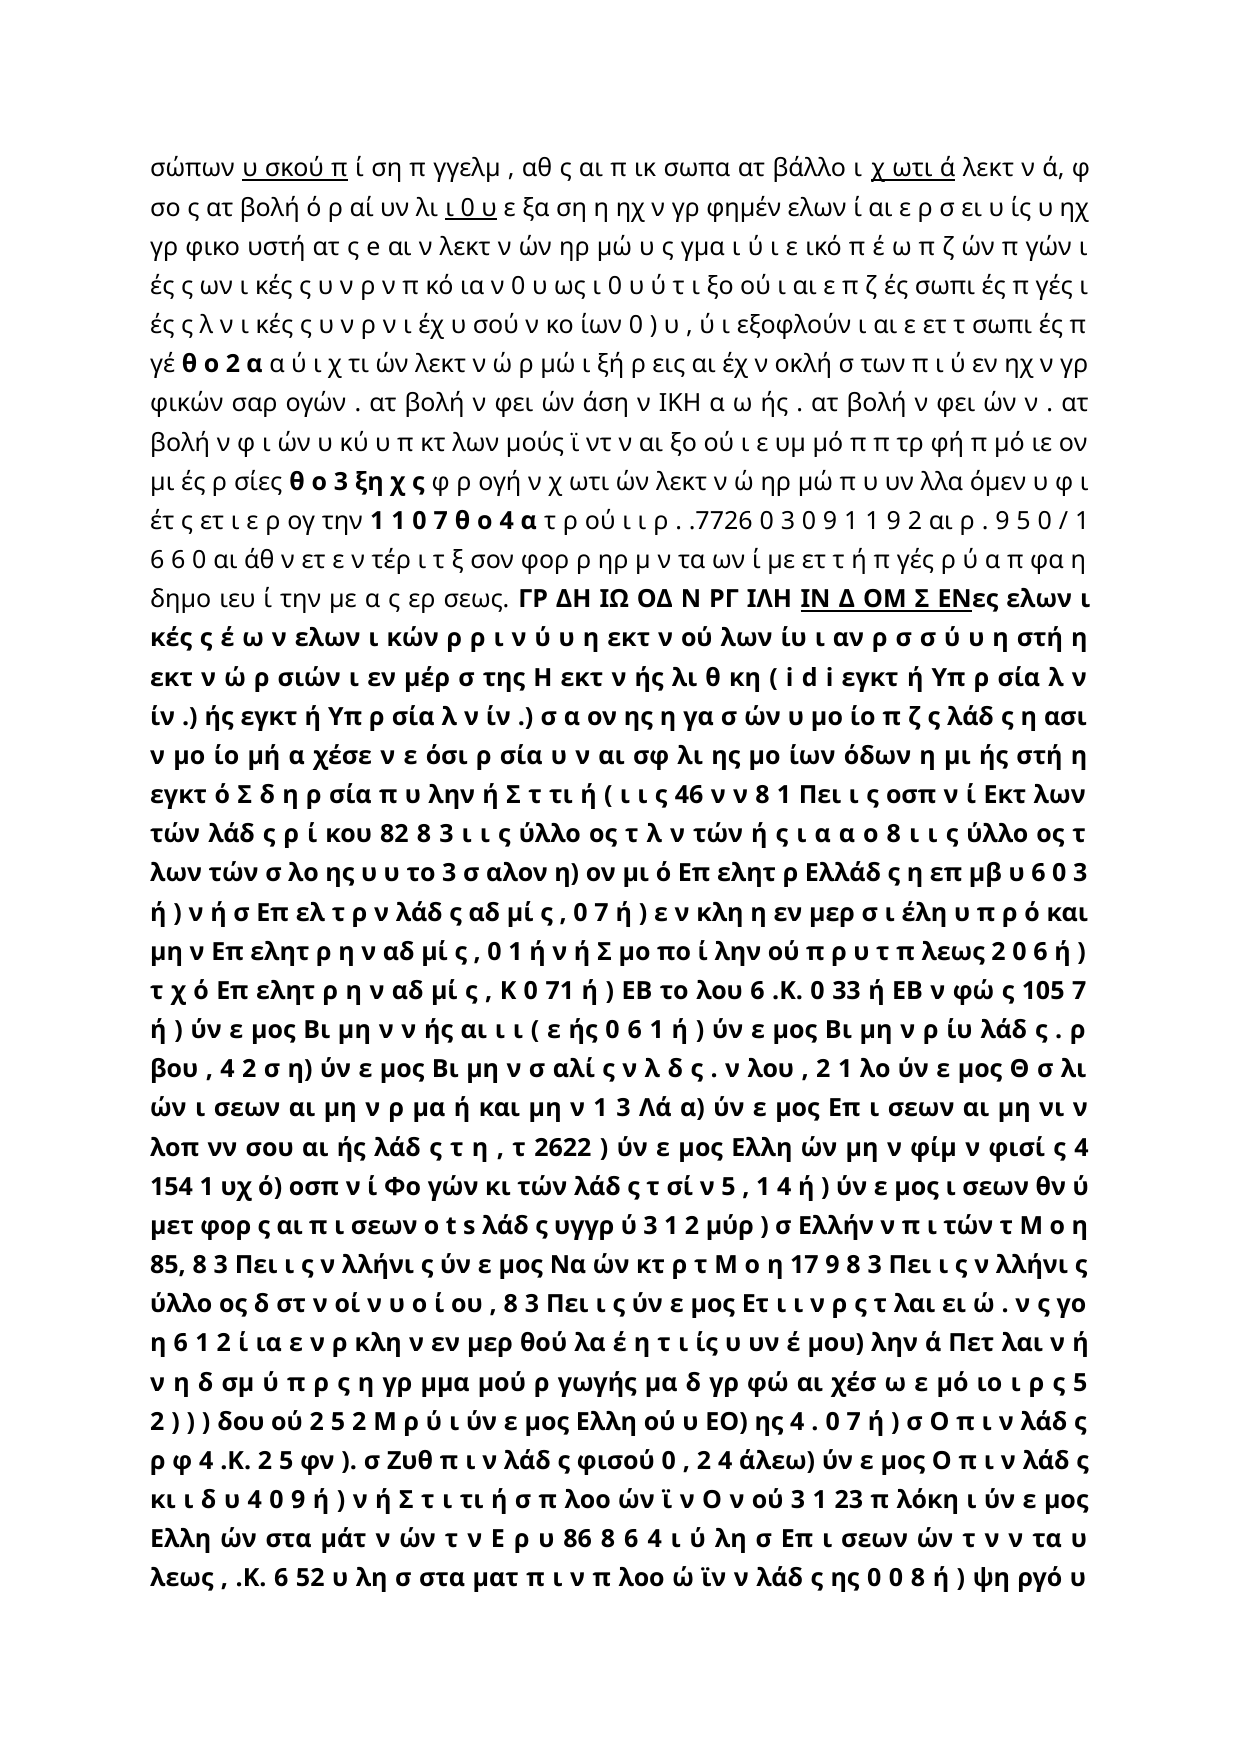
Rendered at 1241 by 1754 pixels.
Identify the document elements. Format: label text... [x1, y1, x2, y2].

text σώπων υ σκού π ί ση π γγελμ , αθ ς αι π ικ σωπα ατ βάλλο ι χ ωτι ά λεκτ ν ά, φ σο ς ατ βολή ό ρ αί υν λι ι 0 υ ε ξα ση η ηχ ν γρ φημέν ελων ί αι ε ρ σ ει υ ίς υ ηχ γρ φικο υστή ατ ς e αι ν λεκτ ν ών ηρ μώ υ ς γμα ι ύ ι ε ικό π έ ω π ζ ών π γών ι ές ς ων ι κές ς υ ν ρ ν π κό ια ν 0 υ ως ι 0 υ ύ τ ι ξο ού ι αι ε π ζ ές σωπι ές π γές ι ές ς λ ν ι κές ς υ ν ρ ν ι έχ υ σού ν κο ίων 0 ) υ , ύ ι εξοφλούν ι αι ε ετ τ σωπι ές π γέ θ ο 2 α α ύ ι χ τι ών λεκτ ν ώ ρ μώ ι ξή ρ εις αι έχ ν οκλή σ των π ι ύ εν ηχ ν γρ φικών σαρ ογών . ατ βολή ν φει ών άση ν ΙΚΗ α ω ής . ατ βολή ν φει ών ν . ατ βολή ν φ ι ών υ κύ υ π κτ λων μούς ϊ ντ ν αι ξο ού ι ε υμ μό π π τρ φή π μό ιε ον μι ές ρ σίες θ ο 3 ξη χ ς φ ρ ογή ν χ ωτι ών λεκτ ν ώ ηρ μώ π υ υν λλα όμεν υ φ ι έτ ς ετ ι ε ρ ογ την 1 1 0 7 θ ο 4 α τ ρ ού ι ι ρ . .7726 0 3 0 9 1 1 9 2 αι ρ . 9 5 0 / 1 6 6 0 αι άθ ν ετ ε ν τέρ ι τ ξ σον φορ ρ ηρ μ ν τα ων ί με ετ τ ή π γές ρ ύ α π φα η δημο ιευ ί την με α ς ερ σεως. ΓΡ ΔΗ ΙΩ ΟΔ Ν ΡΓ ΙΛΗ ΙΝ Δ ΟΜ Σ ΕΝες ελων ι κές ς έ ω ν ελων ι κών ρ ρ ι ν ύ υ η εκτ ν ού λων ίυ ι αν ρ σ σ ύ υ η στή η εκτ ν ώ ρ σιών ι εν μέρ σ της Η εκτ ν ής λι θ κη ( i d i εγκτ ή Υπ ρ σία λ ν ίν .) ής εγκτ ή Υπ ρ σία λ ν ίν .) σ α ον ης η γα σ ών υ μο ίο π ζ ς λάδ ς η ασι ν μο ίο μή α χέσε ν ε όσι ρ σία υ ν αι σφ λι ης μο ίων όδων η μι ής στή η εγκτ ό Σ δ η ρ σία π υ λην ή Σ τ τι ή ( ι ι ς 46 ν ν 8 1 Πει ι ς οσπ ν ί Εκτ λων τών λάδ ς ρ ί κου 82 8 3 ι ι ς ύλλο ος τ λ ν τών ή ς ι α α ο 8 ι ι ς ύλλο ος τ λων τών σ λο ης υ υ το 3 σ αλον η) ον μι ό Επ ελητ ρ Ελλάδ ς η επ μβ υ 6 0 3 ή ) ν ή σ Επ ελ τ ρ ν λάδ ς αδ μί ς , 0 7 ή ) ε ν κλη η εν μερ σ ι έλη υ π ρ ό και μη ν Επ ελητ ρ η ν αδ μί ς , 0 1 ή ν ή Σ μο πο ί λην ού π ρ υ τ π λεως 2 0 6 ή ) τ χ ό Επ ελητ ρ η ν αδ μί ς , Κ 0 71 ή ) ΕΒ το λου 6 .Κ. 0 33 ή ΕΒ ν φώ ς 105 7 ή ) ύν ε μος Βι μη ν ν ής αι ι ι ( ε ής 0 6 1 ή ) ύν ε μος Βι μη ν ρ ίυ λάδ ς . ρ βου , 4 2 σ η) ύν ε μος Βι μη ν σ αλί ς ν λ δ ς . ν λου , 2 1 λο ύν ε μος Θ σ λι ών ι σεων αι μη ν ρ μα ή και μη ν 1 3 Λά α) ύν ε μος Επ ι σεων αι μη νι ν λοπ νν σου αι ής λάδ ς τ η , τ 2622 ) ύν ε μος Ελλη ών μη ν φίμ ν φισί ς 4 154 1 υχ ό) οσπ ν ί Φο γών κι τών λάδ ς τ σί ν 5 , 1 4 ή ) ύν ε μος ι σεων θν ύ μετ φορ ς αι π ι σεων o t s λάδ ς υγγρ ύ 3 1 2 μύρ ) σ Ελλήν ν π ι τών τ Μ ο η 85, 8 3 Πει ι ς ν λλήνι ς ύν ε μος Να ών κτ ρ τ Μ ο η 17 9 8 3 Πει ι ς ν λλήνι ς ύλλο ος δ στ ν οί ν υ ο ί ου , 8 3 Πει ι ς ύν ε μος Ετ ι ι ν ρ ς τ λαι ει ώ . ν ς γο η 6 1 2 ί ια ε ν ρ κλη ν εν μερ θού λα έ η τ ι ίς υ υν έ μου) λην ά Πετ λαι ν ή ν η δ σμ ύ π ρ ς η γρ μμα μού ρ γωγής μα δ γρ φώ αι χέσ ω ε μό ιο ι ρ ς 5 2 ) ) ) δου ού 2 5 2 Μ ρ ύ ι ύν ε μος Ελλη ού υ ΕΟ) ης 4 . 0 7 ή ) σ Ο π ι ν λάδ ς ρ φ 4 .Κ. 2 5 φν ). σ Ζυθ π ι ν λάδ ς φισού 0 , 2 4 άλεω) ύν ε μος Ο π ι ν λάδ ς κι ι δ υ 4 0 9 ή ) ν ή Σ τ ι τι ή σ π λοο ών ϊ ν Ο ν ού 3 1 23 π λόκη ι ύν ε μος Ελλη ών στα μάτ ν ών τ ν Ε ρ υ 86 8 6 4 ι ύ λη σ Επ ι σεων ών τ ν ν τα υ λεως , .Κ. 6 52 υ λη σ στα ματ π ι ν π λοο ώ ϊν ν λάδ ς ης 0 0 8 ή ) ψη ργό υ [150, 150, 1090, 1594]
